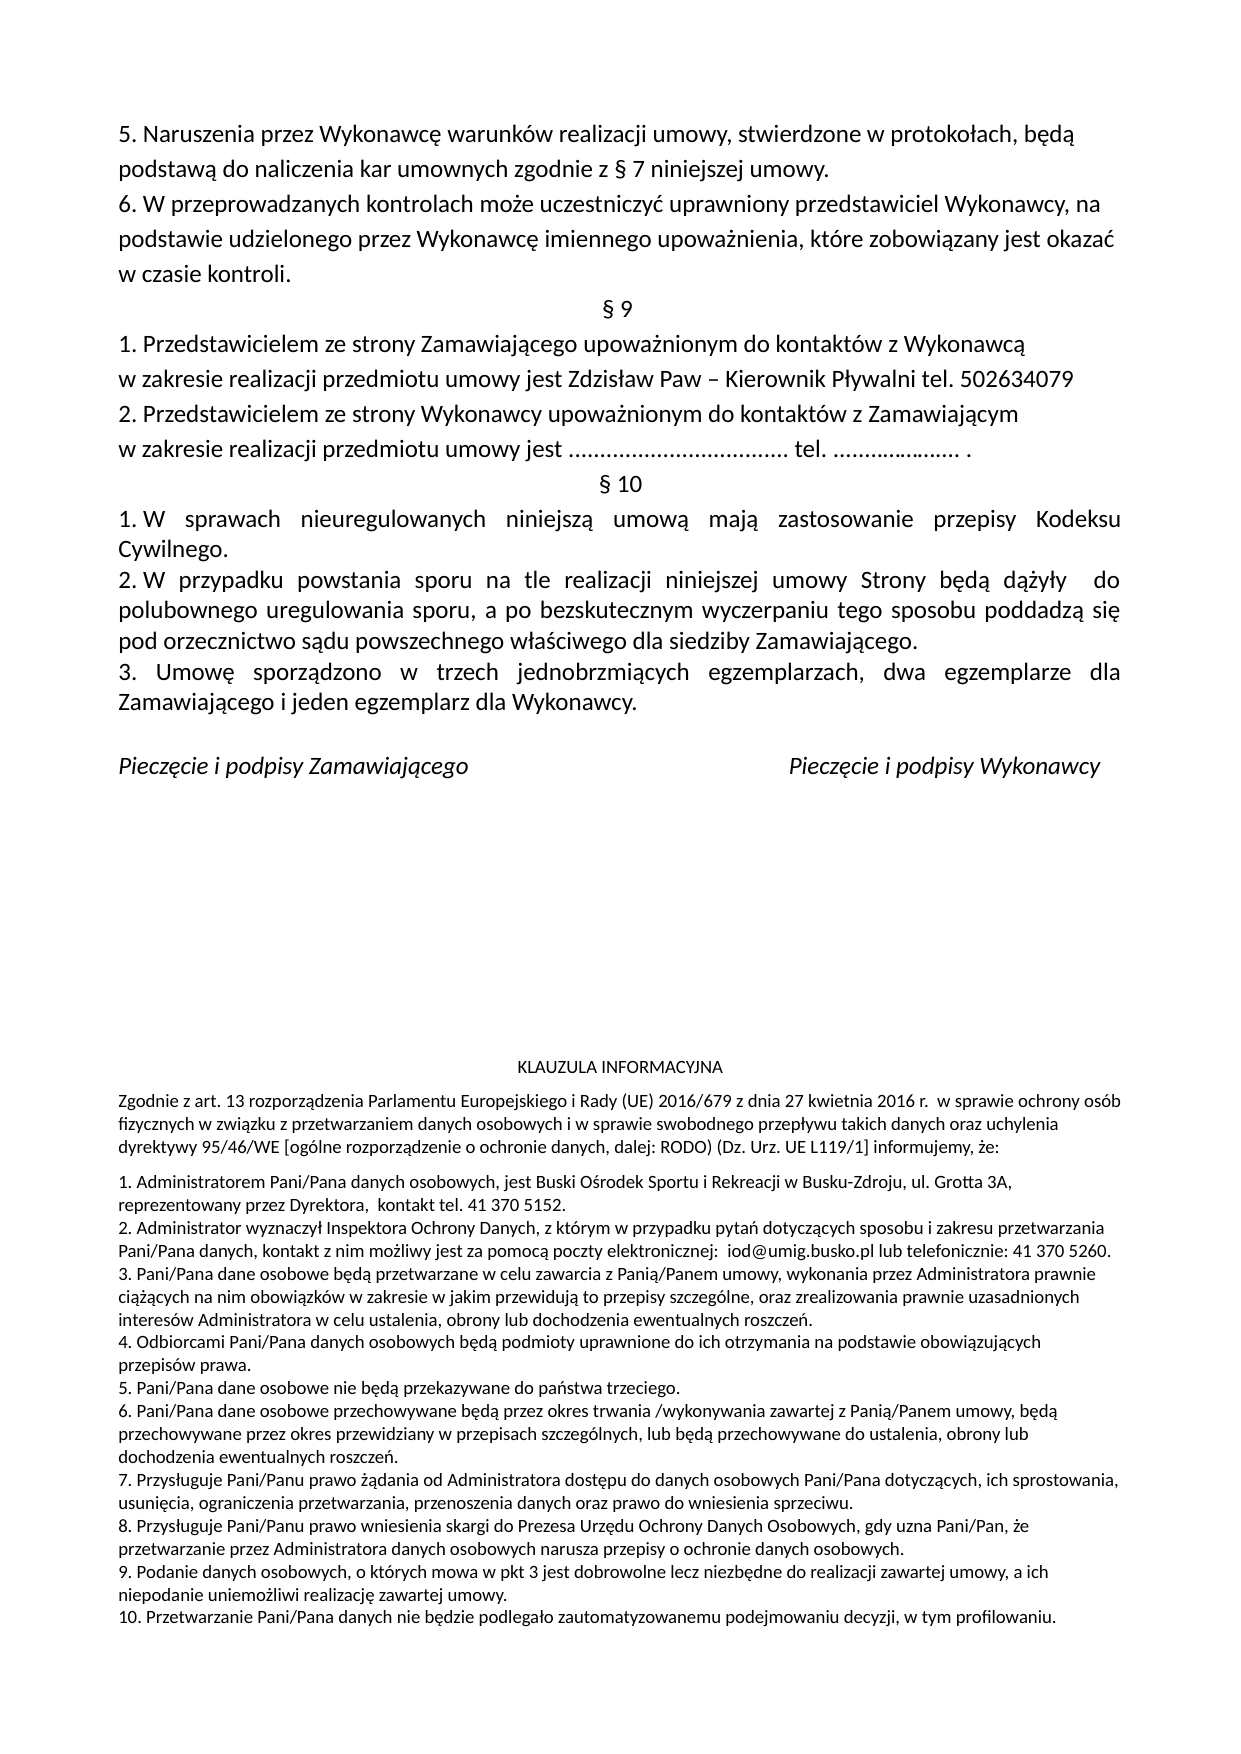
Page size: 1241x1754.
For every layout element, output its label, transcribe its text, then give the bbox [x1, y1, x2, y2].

text 2. Przedstawicielem ze strony Wykonawcy upoważnionym do kontaktów z Zamawiającym [118, 398, 1122, 429]
text § 10 [118, 468, 1122, 499]
text 3. Umowę sporządzono w trzech jednobrzmiących egzemplarzach, dwa egzemplarze dla Zamawiającego i jeden egzemplarz dla Wykonawcy. [118, 656, 1122, 717]
text 1. Przedstawicielem ze strony Zamawiającego upoważnionym do kontaktów z Wykonawcą [118, 328, 1122, 359]
list W przypadku powstania sporu na tle realizacji niniejszej umowy Strony będą dążyły do polubownego uregulowania sporu, a po bezskutecznym wyczerpaniu tego sposobu poddadzą się pod orzecznictwo sądu powszechnego właściwego dla siedziby Zamawiającego. [118, 564, 1122, 656]
text Pieczęcie i podpisy Zamawiającego Pieczęcie i podpisy Wykonawcy [118, 750, 1122, 780]
text 1. Administratorem Pani/Pana danych osobowych, jest Buski Ośrodek Sportu i Rekreacji w Busku-Zdroju, ul. Grotta 3A, reprezentowany przez Dyrektora, kontakt tel. 41 370 5152. 2. Administrator wyznaczył Inspektora Ochrony Danych, z którym w przypadku pytań dotyczących sposobu i zakresu przetwarzania Pani/Pana danych, kontakt z nim możliwy jest za pomocą poczty elektronicznej: iod@umig.busko.pl lub telefonicznie: 41 370 5260. 3. Pani/Pana dane osobowe będą przetwarzane w celu zawarcia z Panią/Panem umowy, wykonania przez Administratora prawnie ciążących na nim obowiązków w zakresie w jakim przewidują to przepisy szczególne, oraz zrealizowania prawnie uzasadnionych interesów Administratora w celu ustalenia, obrony lub dochodzenia ewentualnych roszczeń. 4. Odbiorcami Pani/Pana danych osobowych będą podmioty uprawnione do ich otrzymania na podstawie obowiązujących przepisów prawa. 5. Pani/Pana dane osobowe nie będą przekazywane do państwa trzeciego. 6. Pani/Pana dane osobowe przechowywane będą przez okres trwania /wykonywania zawartej z Panią/Panem umowy, będą przechowywane przez okres przewidziany w przepisach szczególnych, lub będą przechowywane do ustalenia, obrony lub dochodzenia ewentualnych roszczeń. 7. Przysługuje Pani/Panu prawo żądania od Administratora dostępu do danych osobowych Pani/Pana dotyczących, ich sprostowania, usunięcia, ograniczenia przetwarzania, przenoszenia danych oraz prawo do wniesienia sprzeciwu. 8. Przysługuje Pani/Panu prawo wniesienia skargi do Prezesa Urzędu Ochrony Danych Osobowych, gdy uzna Pani/Pan, że przetwarzanie przez Administratora danych osobowych narusza przepisy o ochronie danych osobowych. 9. Podanie danych osobowych, o których mowa w pkt 3 jest dobrowolne lecz niezbędne do realizacji zawartej umowy, a ich niepodanie uniemożliwi realizację zawartej umowy. 10. Przetwarzanie Pani/Pana danych nie będzie podlegało zautomatyzowanemu podejmowaniu decyzji, w tym profilowaniu. [118, 1170, 1122, 1629]
text § 9 [118, 293, 1122, 324]
text KLAUZULA INFORMACYJNA [118, 1055, 1122, 1078]
list W sprawach nieuregulowanych niniejszą umową mają zastosowanie przepisy Kodeksu Cywilnego. [118, 503, 1122, 564]
text 5. Naruszenia przez Wykonawcę warunków realizacji umowy, stwierdzone w protokołach, będą podstawą do naliczenia kar umownych zgodnie z § 7 niniejszej umowy. [118, 118, 1122, 184]
text Zgodnie z art. 13 rozporządzenia Parlamentu Europejskiego i Rady (UE) 2016/679 z dnia 27 kwietnia 2016 r. w sprawie ochrony osób fizycznych w związku z przetwarzaniem danych osobowych i w sprawie swobodnego przepływu takich danych oraz uchylenia dyrektywy 95/46/WE [ogólne rozporządzenie o ochronie danych, dalej: RODO) (Dz. Urz. UE L119/1] informujemy, że: [118, 1090, 1122, 1158]
text 6. W przeprowadzanych kontrolach może uczestniczyć uprawniony przedstawiciel Wykonawcy, na podstawie udzielonego przez Wykonawcę imiennego upoważnienia, które zobowiązany jest okazać w czasie kontroli. [118, 188, 1122, 289]
text w zakresie realizacji przedmiotu umowy jest Zdzisław Paw – Kierownik Pływalni tel. 502634079 [118, 363, 1122, 394]
text w zakresie realizacji przedmiotu umowy jest ................................... tel. ........……….... . [118, 433, 1122, 464]
